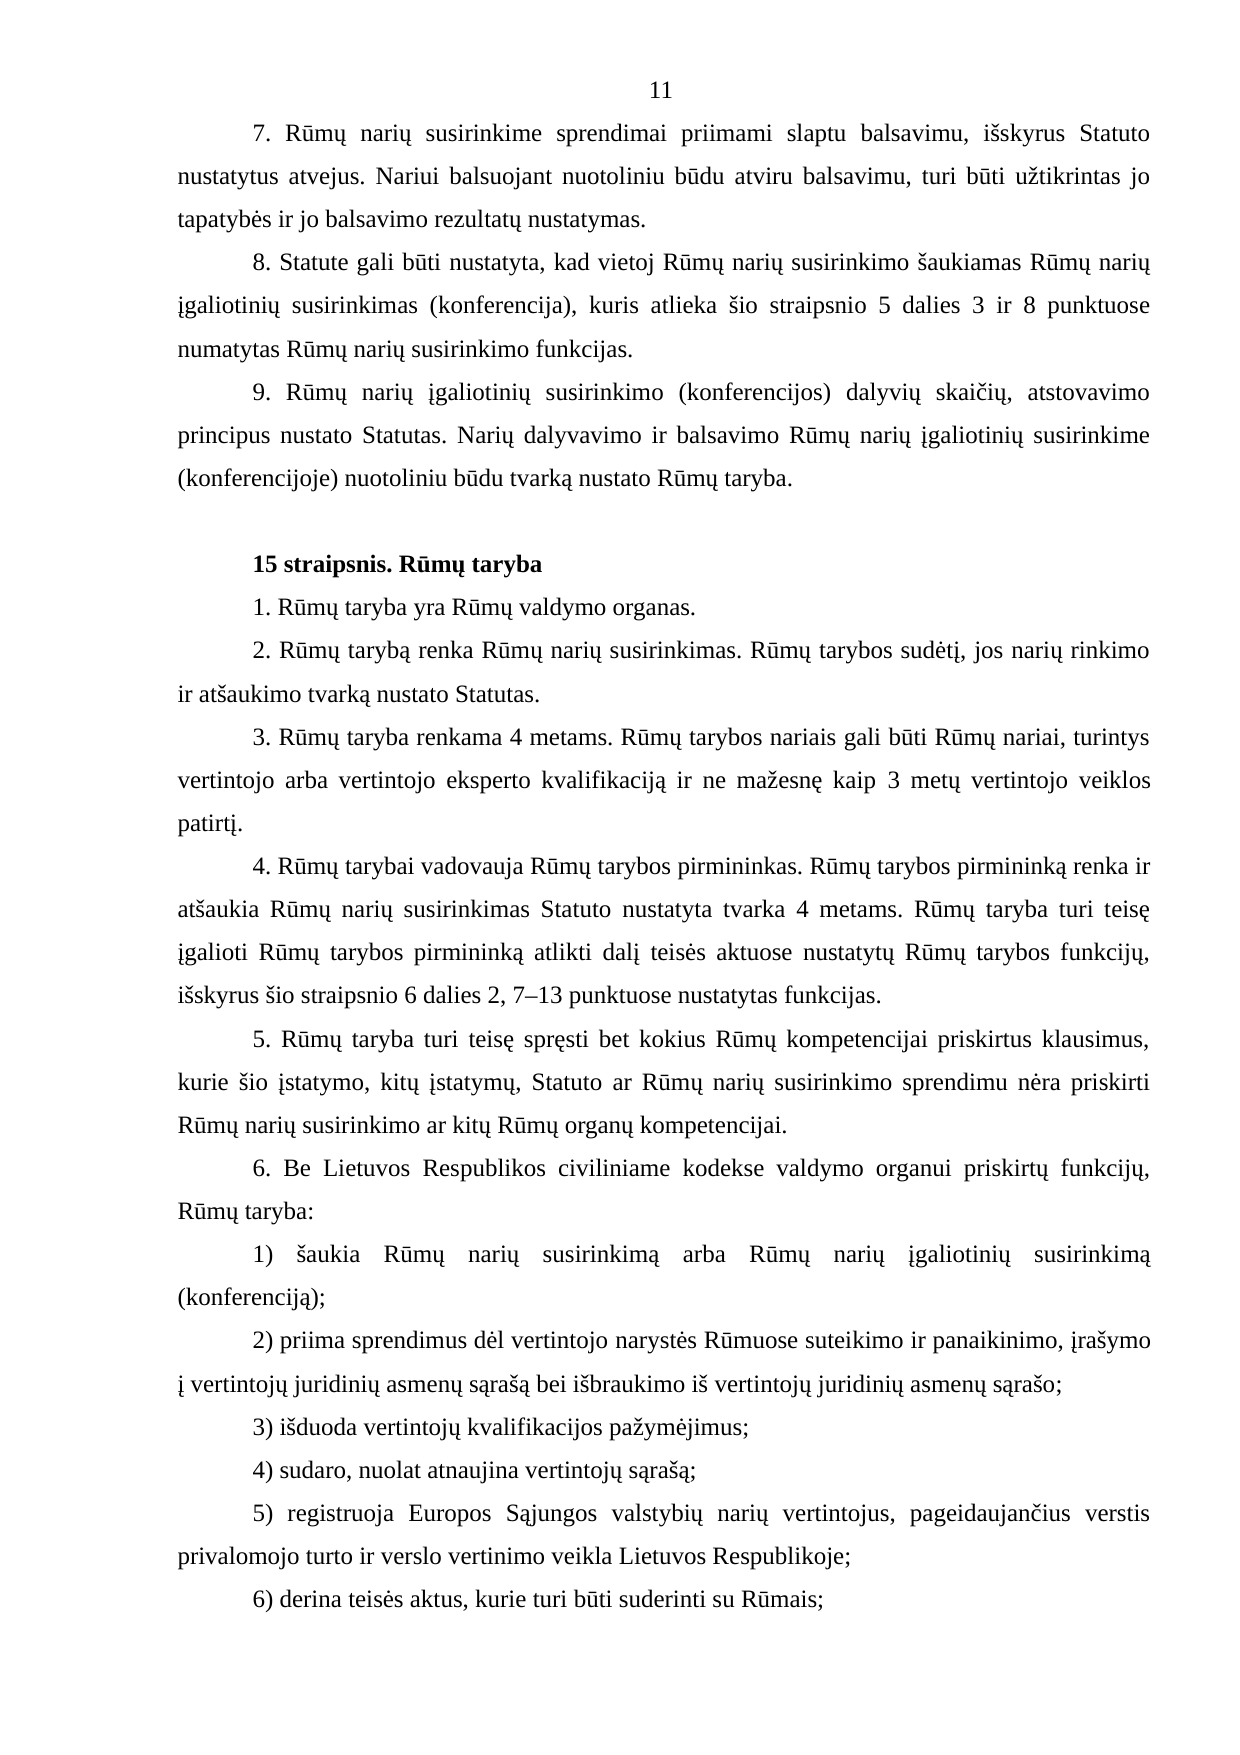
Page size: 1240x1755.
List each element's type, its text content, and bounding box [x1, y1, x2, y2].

text 6) derina teisės aktus, kurie turi būti suderinti su Rūmais; [177, 1584, 1151, 1613]
text 1) šaukia Rūmų narių susirinkimą arba Rūmų narių įgaliotinių susirinkimą (konferenciją); [177, 1239, 1151, 1311]
text 1. Rūmų taryba yra Rūmų valdymo organas. [177, 592, 1151, 621]
text 5. Rūmų taryba turi teisę spręsti bet kokius Rūmų kompetencijai priskirtus klausimus, kurie šio įstatymo, kitų įstatymų, Statuto ar Rūmų narių susirinkimo sprendimu nėra priskirti Rūmų narių susirinkimo ar kitų Rūmų organų kompetencijai. [177, 1024, 1151, 1139]
text 8. Statute gali būti nustatyta, kad vietoj Rūmų narių susirinkimo šaukiamas Rūmų narių įgaliotinių susirinkimas (konferencija), kuris atlieka šio straipsnio 5 dalies 3 ir 8 punktuose numatytas Rūmų narių susirinkimo funkcijas. [177, 247, 1151, 362]
text 15 straipsnis. Rūmų taryba [177, 549, 1151, 578]
text 5) registruoja Europos Sąjungos valstybių narių vertintojus, pageidaujančius verstis privalomojo turto ir verslo vertinimo veikla Lietuvos Respublikoje; [177, 1498, 1151, 1570]
text 3) išduoda vertintojų kvalifikacijos pažymėjimus; [177, 1412, 1151, 1441]
text 4. Rūmų tarybai vadovauja Rūmų tarybos pirmininkas. Rūmų tarybos pirmininką renka ir atšaukia Rūmų narių susirinkimas Statuto nustatyta tvarka 4 metams. Rūmų taryba turi teisę įgalioti Rūmų tarybos pirmininką atlikti dalį teisės aktuose nustatytų Rūmų tarybos funkcijų, išskyrus šio straipsnio 6 dalies 2, 7–13 punktuose nustatytas funkcijas. [177, 851, 1151, 1009]
text 6. Be Lietuvos Respublikos civiliniame kodekse valdymo organui priskirtų funkcijų, Rūmų taryba: [177, 1153, 1151, 1225]
text 2) priima sprendimus dėl vertintojo narystės Rūmuose suteikimo ir panaikinimo, įrašymo į vertintojų juridinių asmenų sąrašą bei išbraukimo iš vertintojų juridinių asmenų sąrašo; [177, 1326, 1151, 1397]
text 2. Rūmų tarybą renka Rūmų narių susirinkimas. Rūmų tarybos sudėtį, jos narių rinkimo ir atšaukimo tvarką nustato Statutas. [177, 636, 1151, 707]
text 7. Rūmų narių susirinkime sprendimai priimami slaptu balsavimu, išskyrus Statuto nustatytus atvejus. Nariui balsuojant nuotoliniu būdu atviru balsavimu, turi būti užtikrintas jo tapatybės ir jo balsavimo rezultatų nustatymas. [177, 118, 1151, 233]
text 4) sudaro, nuolat atnaujina vertintojų sąrašą; [177, 1455, 1151, 1484]
text 3. Rūmų taryba renkama 4 metams. Rūmų tarybos nariais gali būti Rūmų nariai, turintys vertintojo arba vertintojo eksperto kvalifikaciją ir ne mažesnę kaip 3 metų vertintojo veiklos patirtį. [177, 722, 1151, 837]
text 9. Rūmų narių įgaliotinių susirinkimo (konferencijos) dalyvių skaičių, atstovavimo principus nustato Statutas. Narių dalyvavimo ir balsavimo Rūmų narių įgaliotinių susirinkime (konferencijoje) nuotoliniu būdu tvarką nustato Rūmų taryba. [177, 377, 1151, 492]
